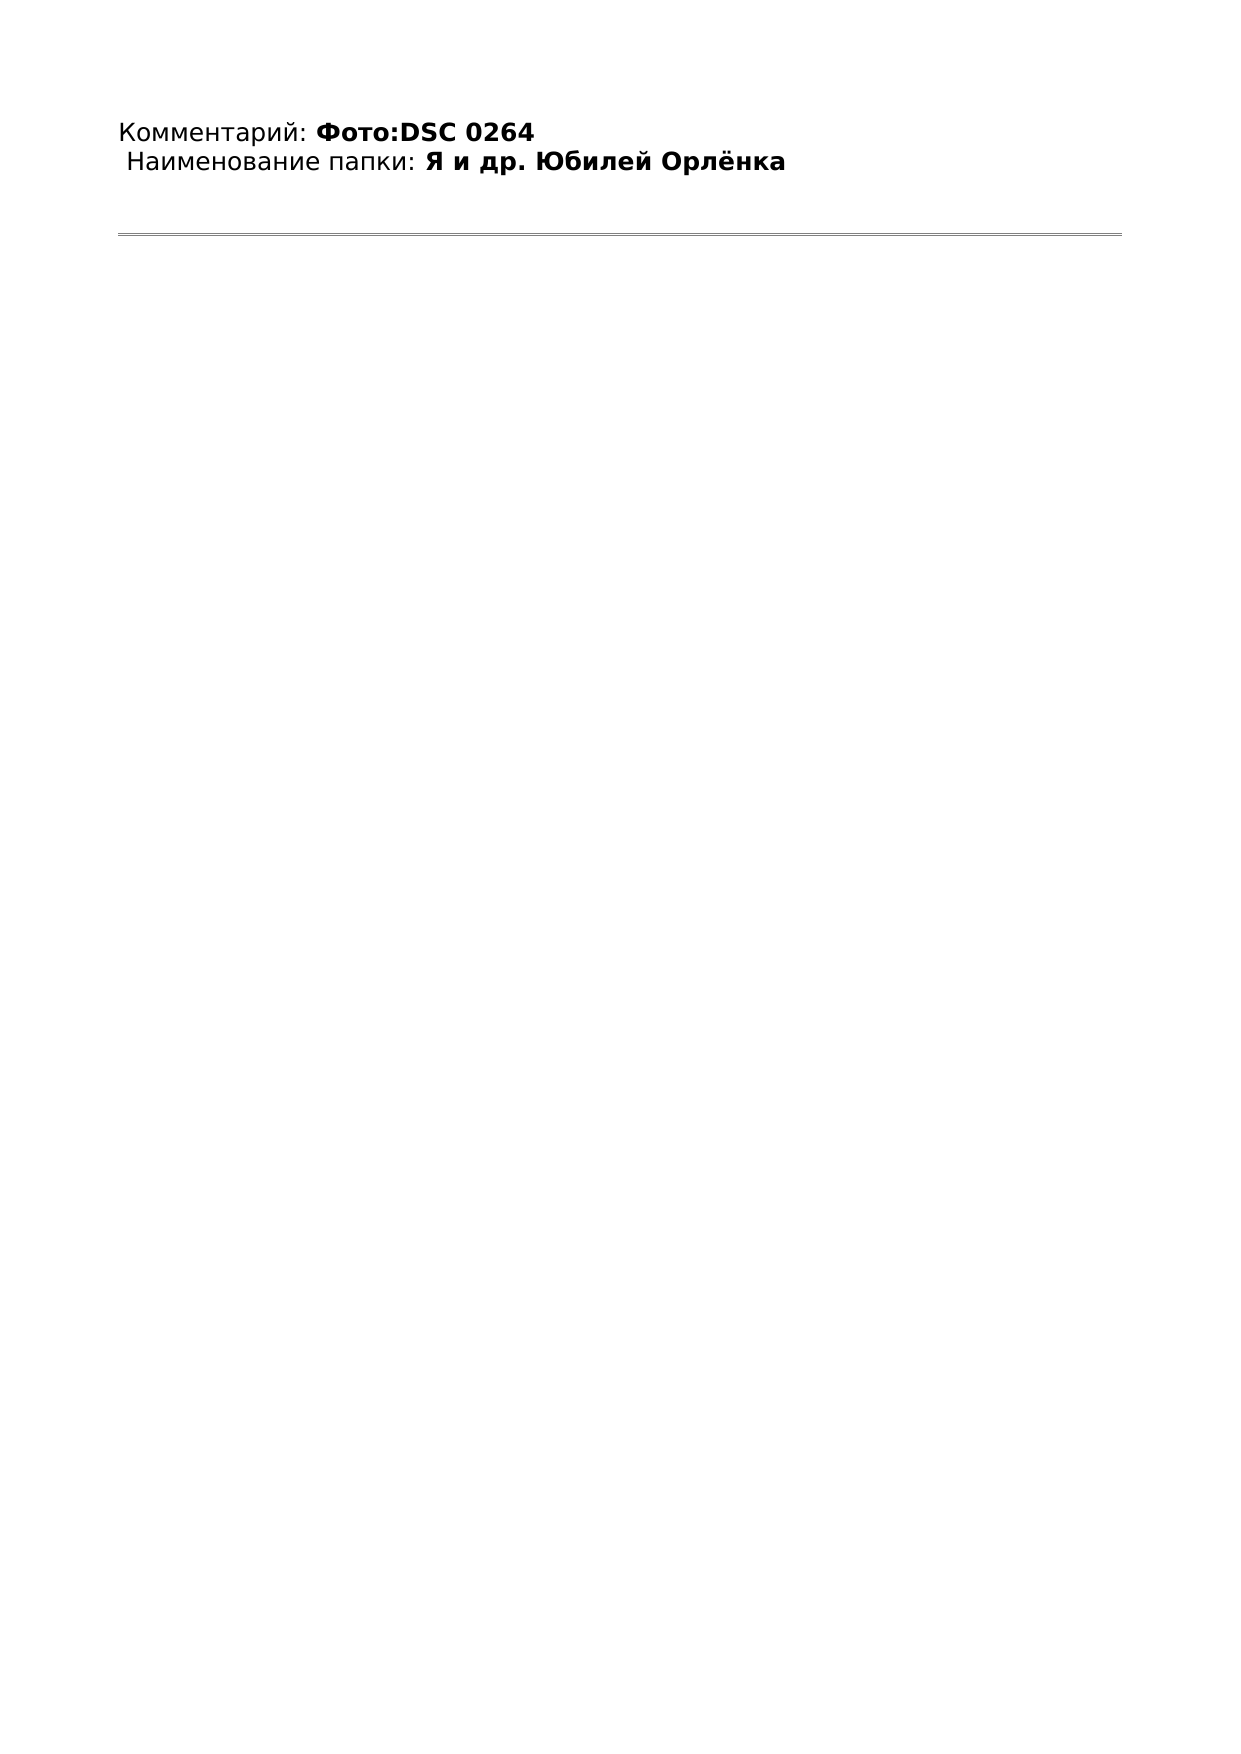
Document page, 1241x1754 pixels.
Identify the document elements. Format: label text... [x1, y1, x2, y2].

text Комментарий: Фото:DSC 0264 Наименование папки: Я и др. Юбилей Орлёнка [118, 118, 1122, 206]
